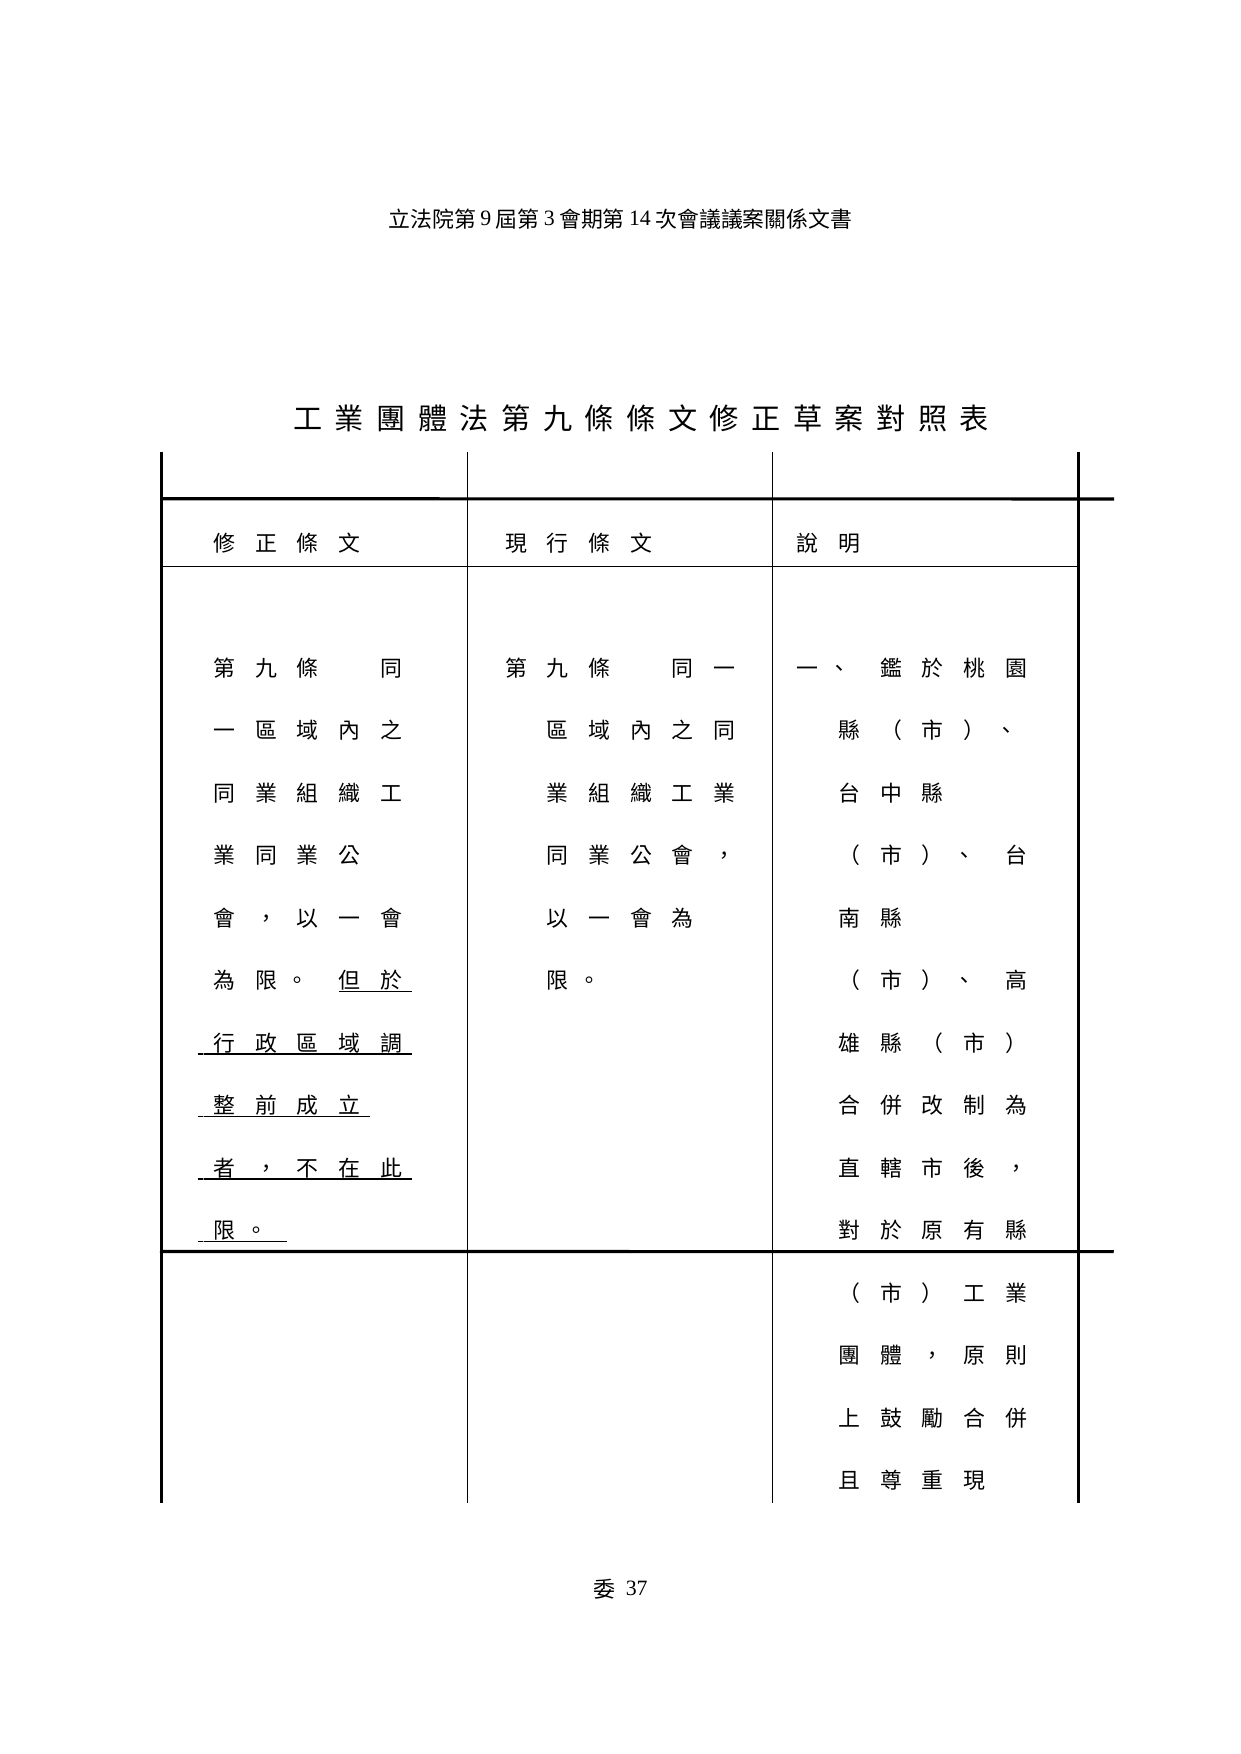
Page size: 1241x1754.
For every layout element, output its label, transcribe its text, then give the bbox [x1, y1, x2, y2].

table_cell 第九條 同一區域內之同業組織工業同業公會，以一會為限。但於行政區域調整前成立者，不在此限。 [163, 567, 467, 1249]
table_cell （市）工業團體，原則上鼓勵合併且尊重現 [773, 1254, 1077, 1503]
table_cell 修正條文 [163, 501, 467, 566]
table_cell [163, 452, 467, 497]
table_header 工業團體法第九條條文修正草案對照表 [162, 313, 1078, 452]
table_cell [163, 1254, 467, 1503]
table_cell [773, 452, 1077, 497]
table_cell [468, 452, 772, 497]
table_cell 說明 [773, 501, 1077, 566]
table_cell 一、鑑於桃園縣（市）、台中縣（市）、台南縣（市）、高雄縣（市）合併改制為直轄市後，對於原有縣 [773, 567, 1077, 1250]
table_cell 第九條 同一區域內之同業組織工業同業公會，以一會為限。 [468, 567, 772, 1250]
table_cell [468, 1254, 772, 1503]
table_cell 現行條文 [468, 501, 772, 566]
